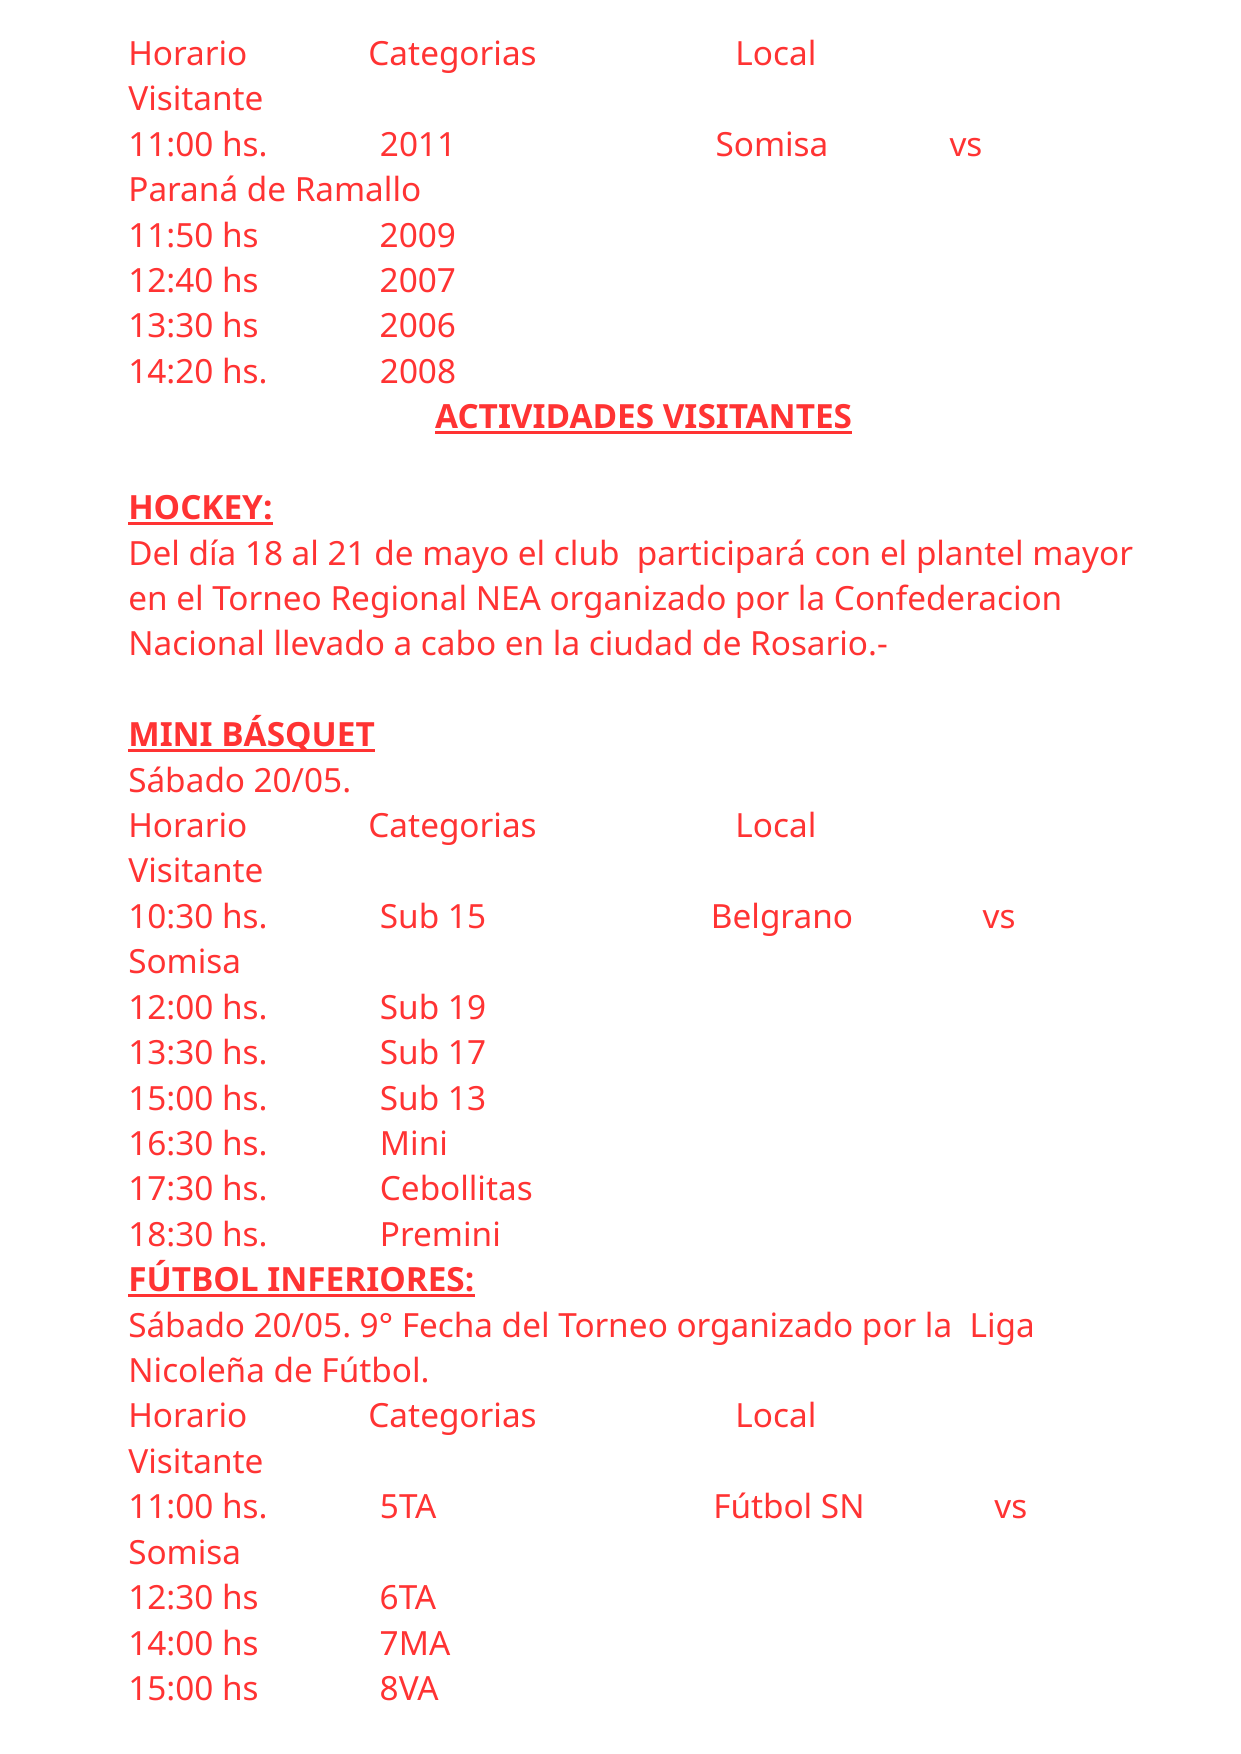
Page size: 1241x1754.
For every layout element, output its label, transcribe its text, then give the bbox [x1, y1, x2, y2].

text FÚTBOL INFERIORES: [128, 1256, 1159, 1301]
text 11:00 hs. 5TA Fútbol SN vs Somisa [128, 1483, 1159, 1574]
text 10:30 hs. Sub 15 Belgrano vs Somisa [128, 893, 1159, 983]
text 11:50 hs 2009 [128, 211, 1159, 257]
text HOCKEY: [128, 484, 1159, 529]
text 11:00 hs. 2011 Somisa vs Paraná de Ramallo [128, 121, 1159, 211]
text ACTIVIDADES VISITANTES [128, 393, 1159, 438]
text 12:00 hs. Sub 19 [128, 983, 1159, 1029]
text Sábado 20/05. [128, 756, 1159, 802]
text 12:40 hs 2007 [128, 257, 1159, 302]
text 18:30 hs. Premini [128, 1211, 1159, 1256]
text 12:30 hs 6TA [128, 1574, 1159, 1619]
text Sábado 20/05. 9° Fecha del Torneo organizado por la Liga Nicoleña de Fútbol. [128, 1301, 1159, 1392]
text 14:00 hs 7MA [128, 1619, 1159, 1665]
text 15:00 hs 8VA [128, 1665, 1159, 1710]
text Del día 18 al 21 de mayo el club participará con el plantel mayor en el Torneo Regional NEA organizado por la Confederacion Nacional llevado a cabo en la ciudad de Rosario.- [128, 529, 1159, 666]
text 13:30 hs. Sub 17 [128, 1029, 1159, 1074]
text Horario Categorias Local Visitante [128, 802, 1159, 893]
text 17:30 hs. Cebollitas [128, 1165, 1159, 1211]
text 13:30 hs 2006 [128, 302, 1159, 348]
text Horario Categorias Local Visitante [128, 1392, 1159, 1483]
text MINI BÁSQUET [128, 711, 1159, 756]
text 15:00 hs. Sub 13 [128, 1074, 1159, 1120]
text 14:20 hs. 2008 [128, 348, 1159, 393]
text 16:30 hs. Mini [128, 1120, 1159, 1165]
text Horario Categorias Local Visitante [128, 30, 1159, 121]
